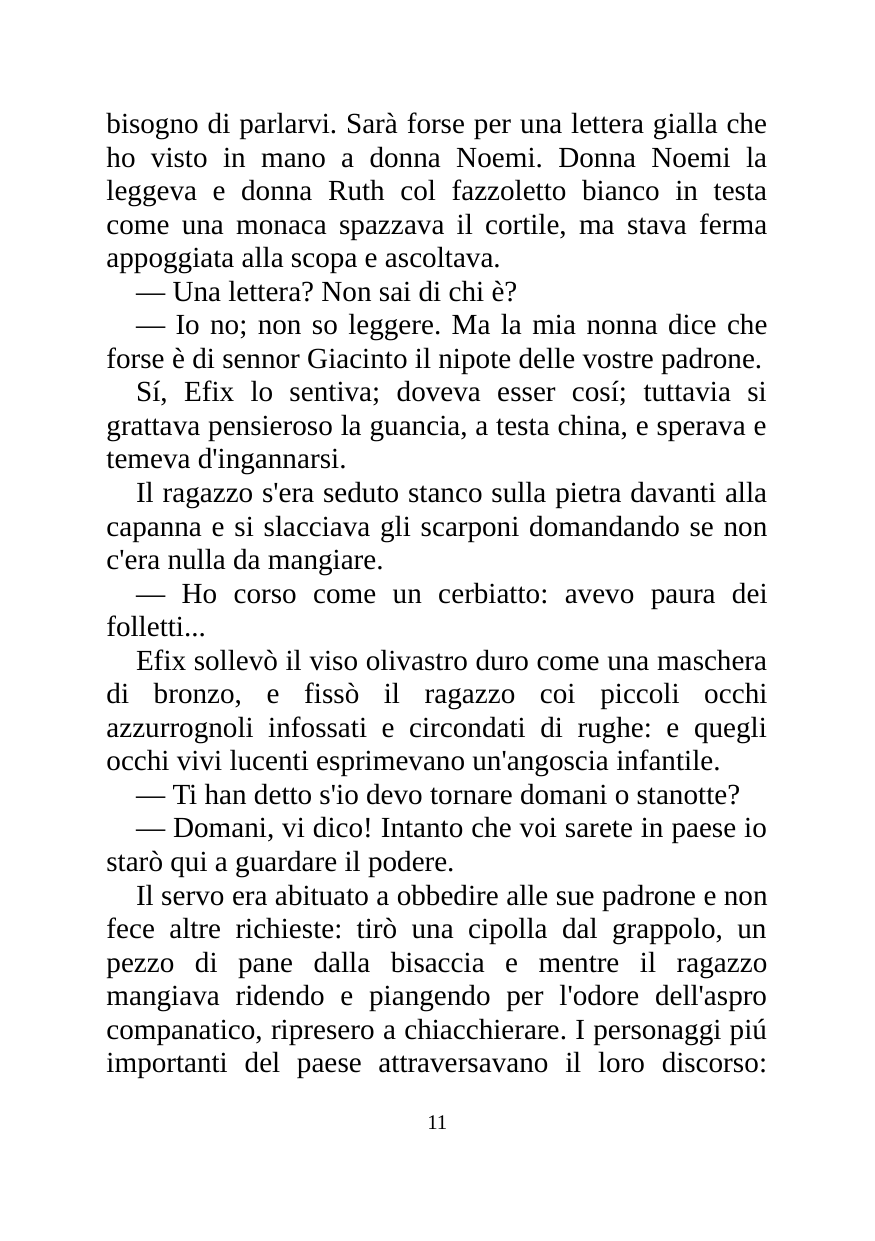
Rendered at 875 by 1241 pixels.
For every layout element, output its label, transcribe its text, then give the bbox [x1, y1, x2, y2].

text — Domani, vi dico! Intanto che voi sarete in paese io starò qui a guardare il podere. [106, 811, 768, 878]
text Il ragazzo s'era seduto stanco sulla pietra davanti alla capanna e si slacciava gli scarponi domandando se non c'era nulla da mangiare. [106, 475, 768, 576]
text Efix sollevò il viso olivastro duro come una maschera di bronzo, e fissò il ragazzo coi piccoli occhi azzurrognoli infossati e circondati di rughe: e quegli occhi vivi lucenti esprimevano un'angoscia infantile. [106, 643, 768, 777]
text — Ho corso come un cerbiatto: avevo paura dei folletti... [106, 576, 768, 643]
text — Io no; non so leggere. Ma la mia nonna dice che forse è di sennor Giacinto il nipote delle vostre padrone. [106, 307, 768, 374]
text Il servo era abituato a obbedire alle sue padrone e non fece altre richieste: tirò una cipolla dal grappolo, un pezzo di pane dalla bisaccia e mentre il ragazzo mangiava ridendo e piangendo per l'odore dell'aspro companatico, ripresero a chiacchierare. I personaggi piú importanti del paese attraversavano il loro discorso: [106, 878, 768, 1079]
text bisogno di parlarvi. Sarà forse per una lettera gialla che ho visto in mano a donna Noemi. Donna Noemi la leggeva e donna Ruth col fazzoletto bianco in testa come una monaca spazzava il cortile, ma stava ferma appoggiata alla scopa e ascoltava. [106, 106, 768, 274]
text — Ti han detto s'io devo tornare domani o stanotte? [106, 777, 768, 811]
text Sí, Efix lo sentiva; doveva esser cosí; tuttavia si grattava pensieroso la guancia, a testa china, e sperava e temeva d'ingannarsi. [106, 374, 768, 475]
text — Una lettera? Non sai di chi è? [106, 274, 768, 307]
